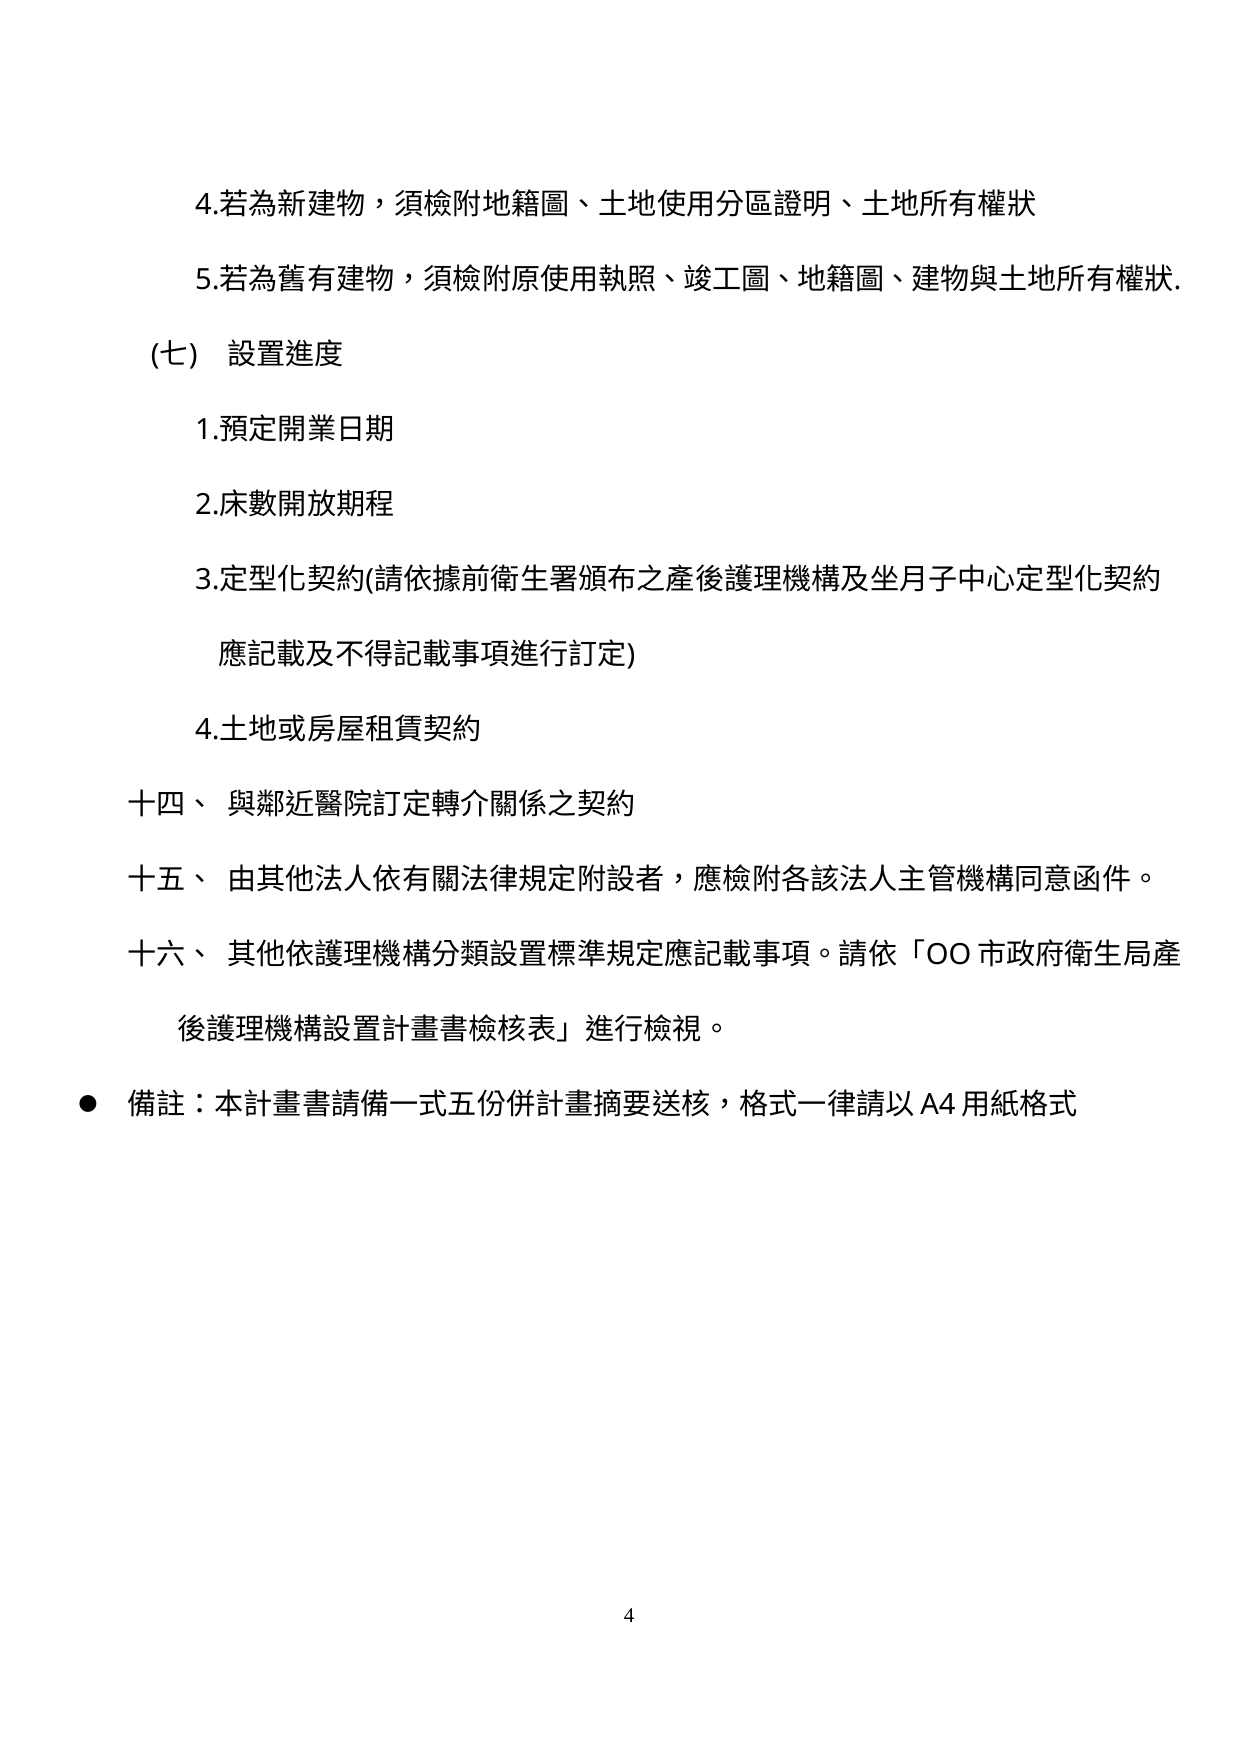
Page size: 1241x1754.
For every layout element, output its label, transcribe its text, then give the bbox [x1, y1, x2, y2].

list 備註：本計畫書請備一式五份併計畫摘要送核，格式一律請以A4用紙格式 [77, 1064, 1181, 1139]
list 預定開業日期 [195, 389, 1181, 464]
list 其他依護理機構分類設置標準規定應記載事項。請依「OO市政府衛生局產後護理機構設置計畫書檢核表」進行檢視。 [127, 914, 1181, 1064]
list 床數開放期程 [195, 464, 1181, 539]
list 設置進度 [151, 314, 1181, 389]
list 與鄰近醫院訂定轉介關係之契約 [127, 764, 1181, 839]
list 若為舊有建物，須檢附原使用執照、竣工圖、地籍圖、建物與土地所有權狀. [195, 239, 1181, 314]
list 由其他法人依有關法律規定附設者，應檢附各該法人主管機構同意函件。 [127, 839, 1181, 914]
list 土地或房屋租賃契約 [195, 689, 1181, 764]
list 定型化契約(請依據前衛生署頒布之產後護理機構及坐月子中心定型化契約應記載及不得記載事項進行訂定) [195, 539, 1181, 689]
list 若為新建物，須檢附地籍圖、土地使用分區證明、土地所有權狀 [195, 164, 1181, 239]
